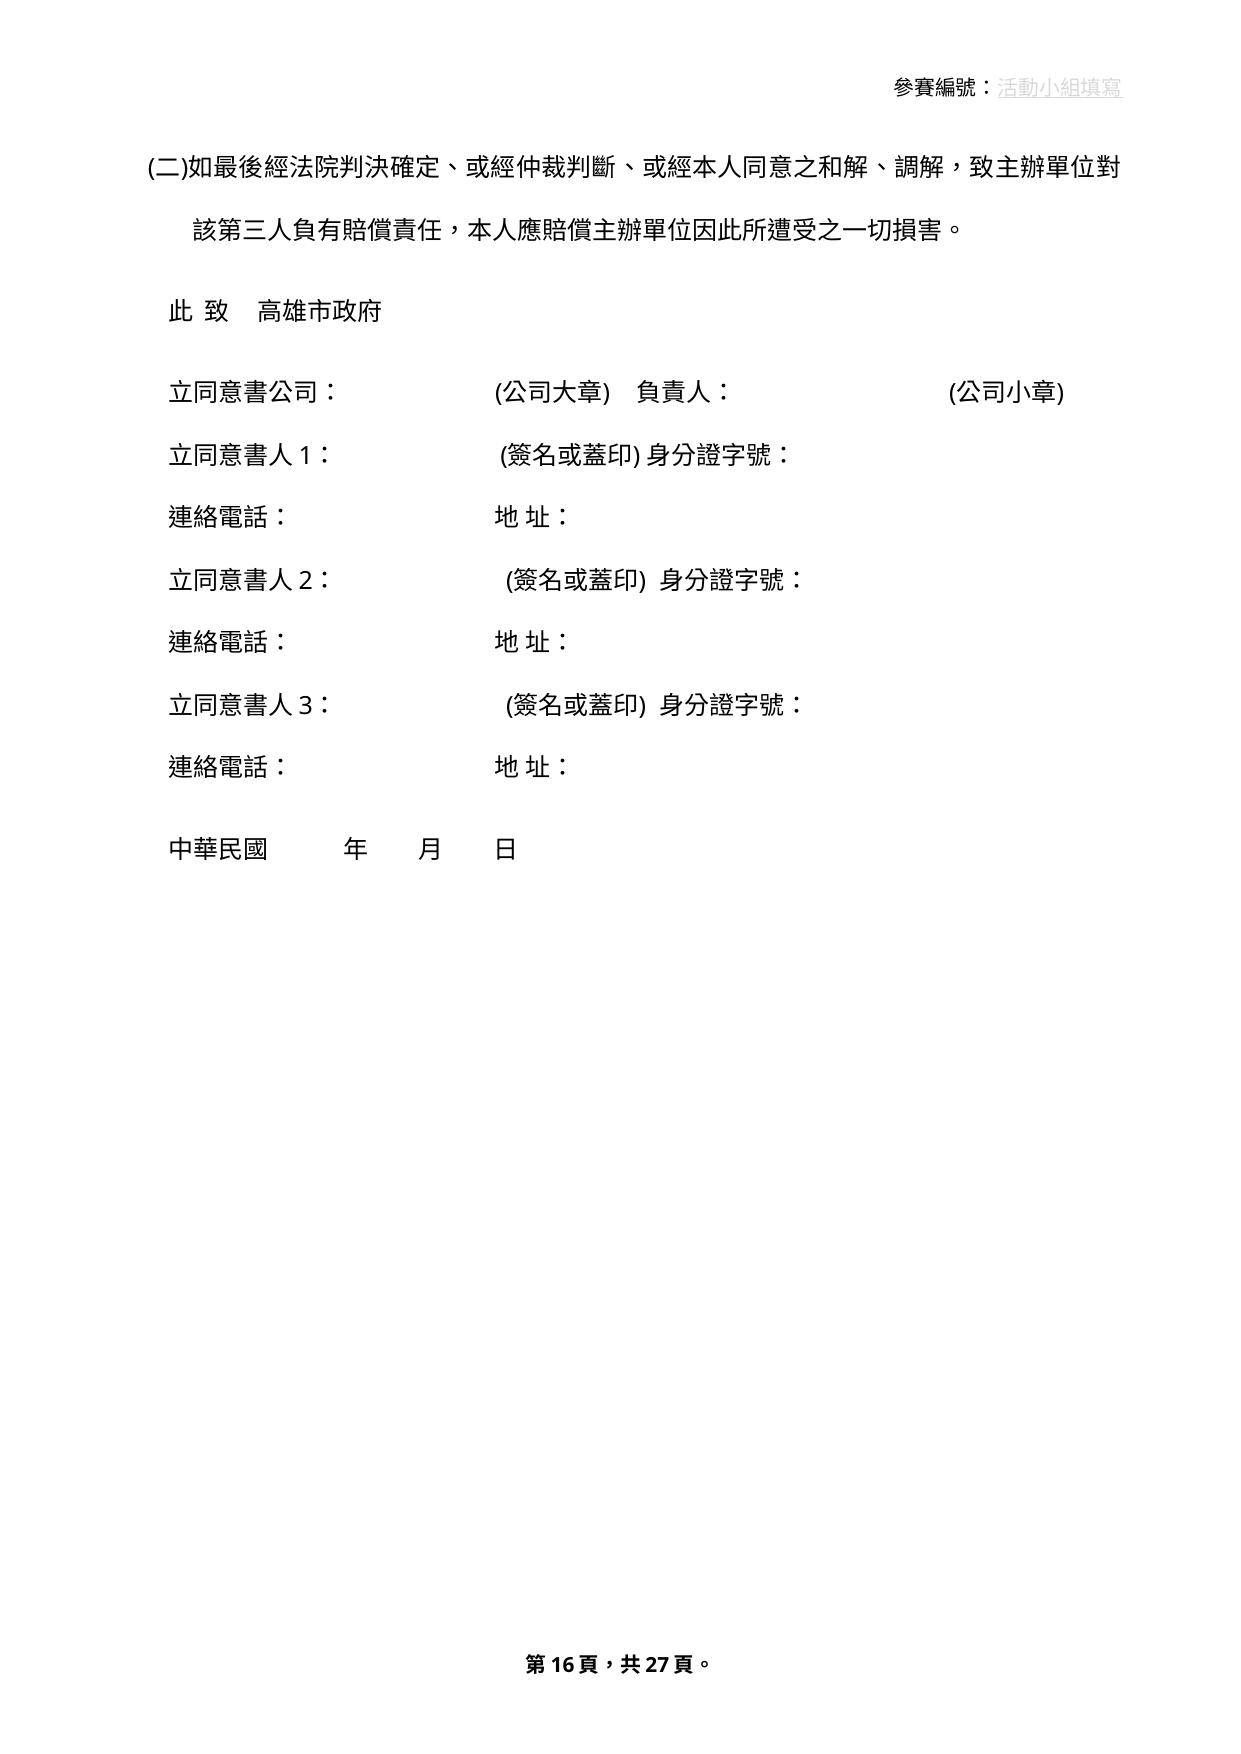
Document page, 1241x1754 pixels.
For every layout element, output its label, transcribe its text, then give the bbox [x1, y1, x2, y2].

text (二)如最後經法院判決確定、或經仲裁判斷、或經本人同意之和解、調解，致主辦單位對該第三人負有賠償責任，本人應賠償主辦單位因此所遭受之一切損害。 [148, 124, 1122, 249]
text 中華民國 年 月 日 [168, 806, 1122, 868]
text 連絡電話： 地 址： [168, 599, 1122, 662]
text 連絡電話： 地 址： [168, 474, 1122, 537]
text 立同意書公司： (公司大章) 負責人： (公司小章) [168, 349, 1122, 412]
text 立同意書人3： (簽名或蓋印) 身分證字號： [168, 662, 1122, 724]
text 立同意書人2： (簽名或蓋印) 身分證字號： [168, 537, 1122, 599]
text 連絡電話： 地 址： [168, 724, 1122, 787]
text 此 致 高雄市政府 [168, 268, 1122, 331]
text 立同意書人1： (簽名或蓋印) 身分證字號： [168, 412, 1122, 474]
